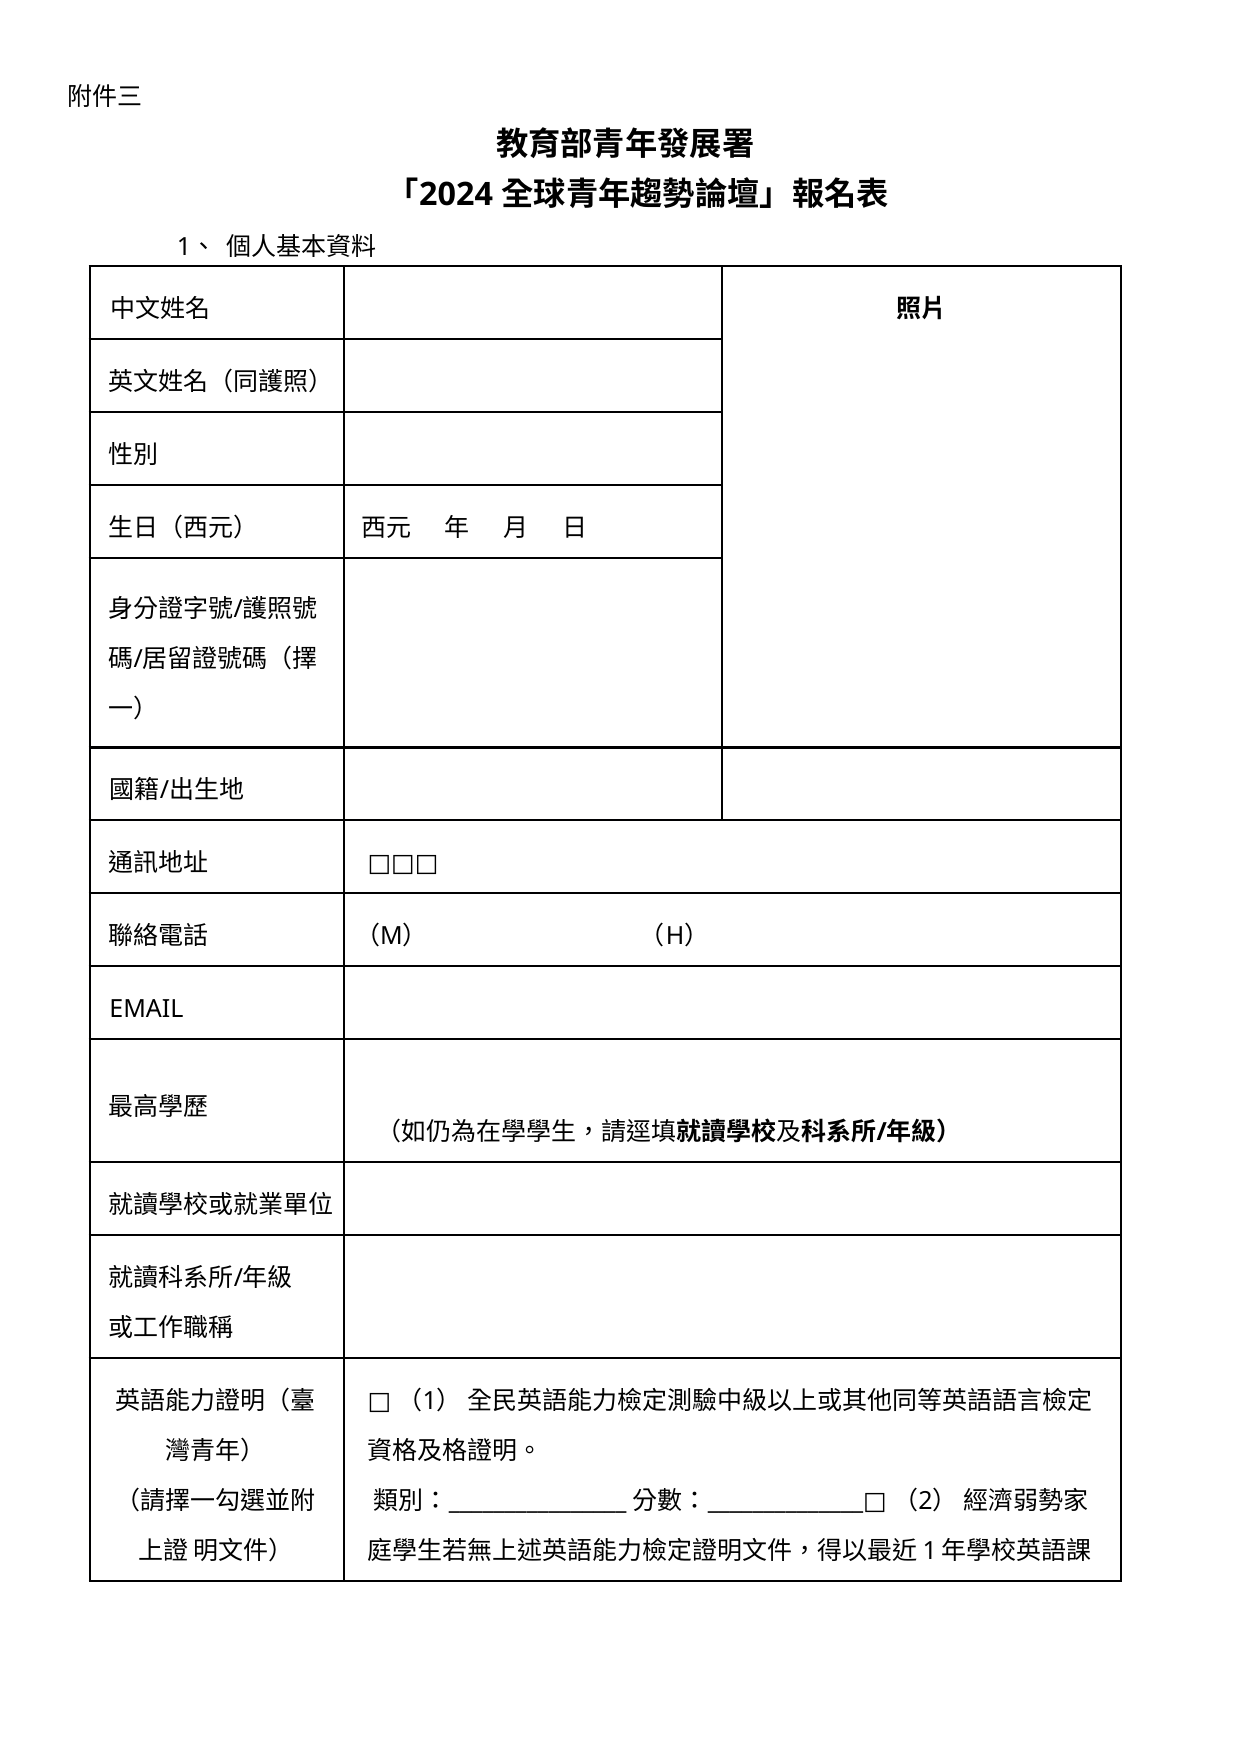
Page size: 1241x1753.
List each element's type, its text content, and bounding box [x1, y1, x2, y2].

list 個人基本資料 [177, 215, 1161, 265]
text 「2024 全球青年趨勢論壇」報名表 [58, 165, 889, 215]
table_cell 就讀學校或就業單位 [91, 1163, 343, 1234]
table_cell [345, 413, 721, 484]
table_cell 就讀科系所/年級 或工作職稱 [91, 1236, 343, 1357]
table_cell 英文姓名（同護照） [91, 340, 343, 411]
text 附件三 [68, 65, 1161, 115]
table_cell □□□ [345, 821, 1120, 892]
table_cell [345, 749, 721, 819]
table_cell 身分證字號/護照號碼/居留證號碼（擇一） [91, 559, 343, 746]
table_cell （M） （H） [345, 894, 1120, 965]
table_cell [345, 967, 1120, 1038]
table_cell EMAIL [91, 967, 343, 1038]
table_header 中文姓名 [91, 267, 343, 338]
table_header 照片 [723, 267, 1120, 746]
table_cell 最高學歷 [91, 1040, 343, 1161]
table_cell □ （1） 全民英語能力檢定測驗中級以上或其他同等英語語言檢定資格及格證明。 類別：________________ 分數：______________□ （2） 經濟弱勢家庭學生若無上述英語能力檢定證明文件，得以最近1年學校英語課 [345, 1359, 1120, 1580]
table_cell 西元 年 月 日 [345, 486, 721, 557]
table_cell 國籍/出生地 [91, 749, 343, 819]
table_cell 生日（西元） [91, 486, 343, 557]
table_cell 英語能力證明（臺灣青年） （請擇一勾選並附上證 明文件） [91, 1359, 343, 1580]
table_cell [345, 1236, 1120, 1357]
table_cell [345, 340, 721, 411]
text 教育部青年發展署 [58, 115, 754, 165]
table_cell 通訊地址 [91, 821, 343, 892]
table_cell [723, 749, 1120, 819]
table_cell [345, 1163, 1120, 1234]
table_header [345, 267, 721, 338]
table_cell 性別 [91, 413, 343, 484]
table_cell （如仍為在學學生，請逕填就讀學校及科系所/年級） [345, 1040, 1120, 1161]
table_cell [345, 559, 721, 746]
table_cell 聯絡電話 [91, 894, 343, 965]
